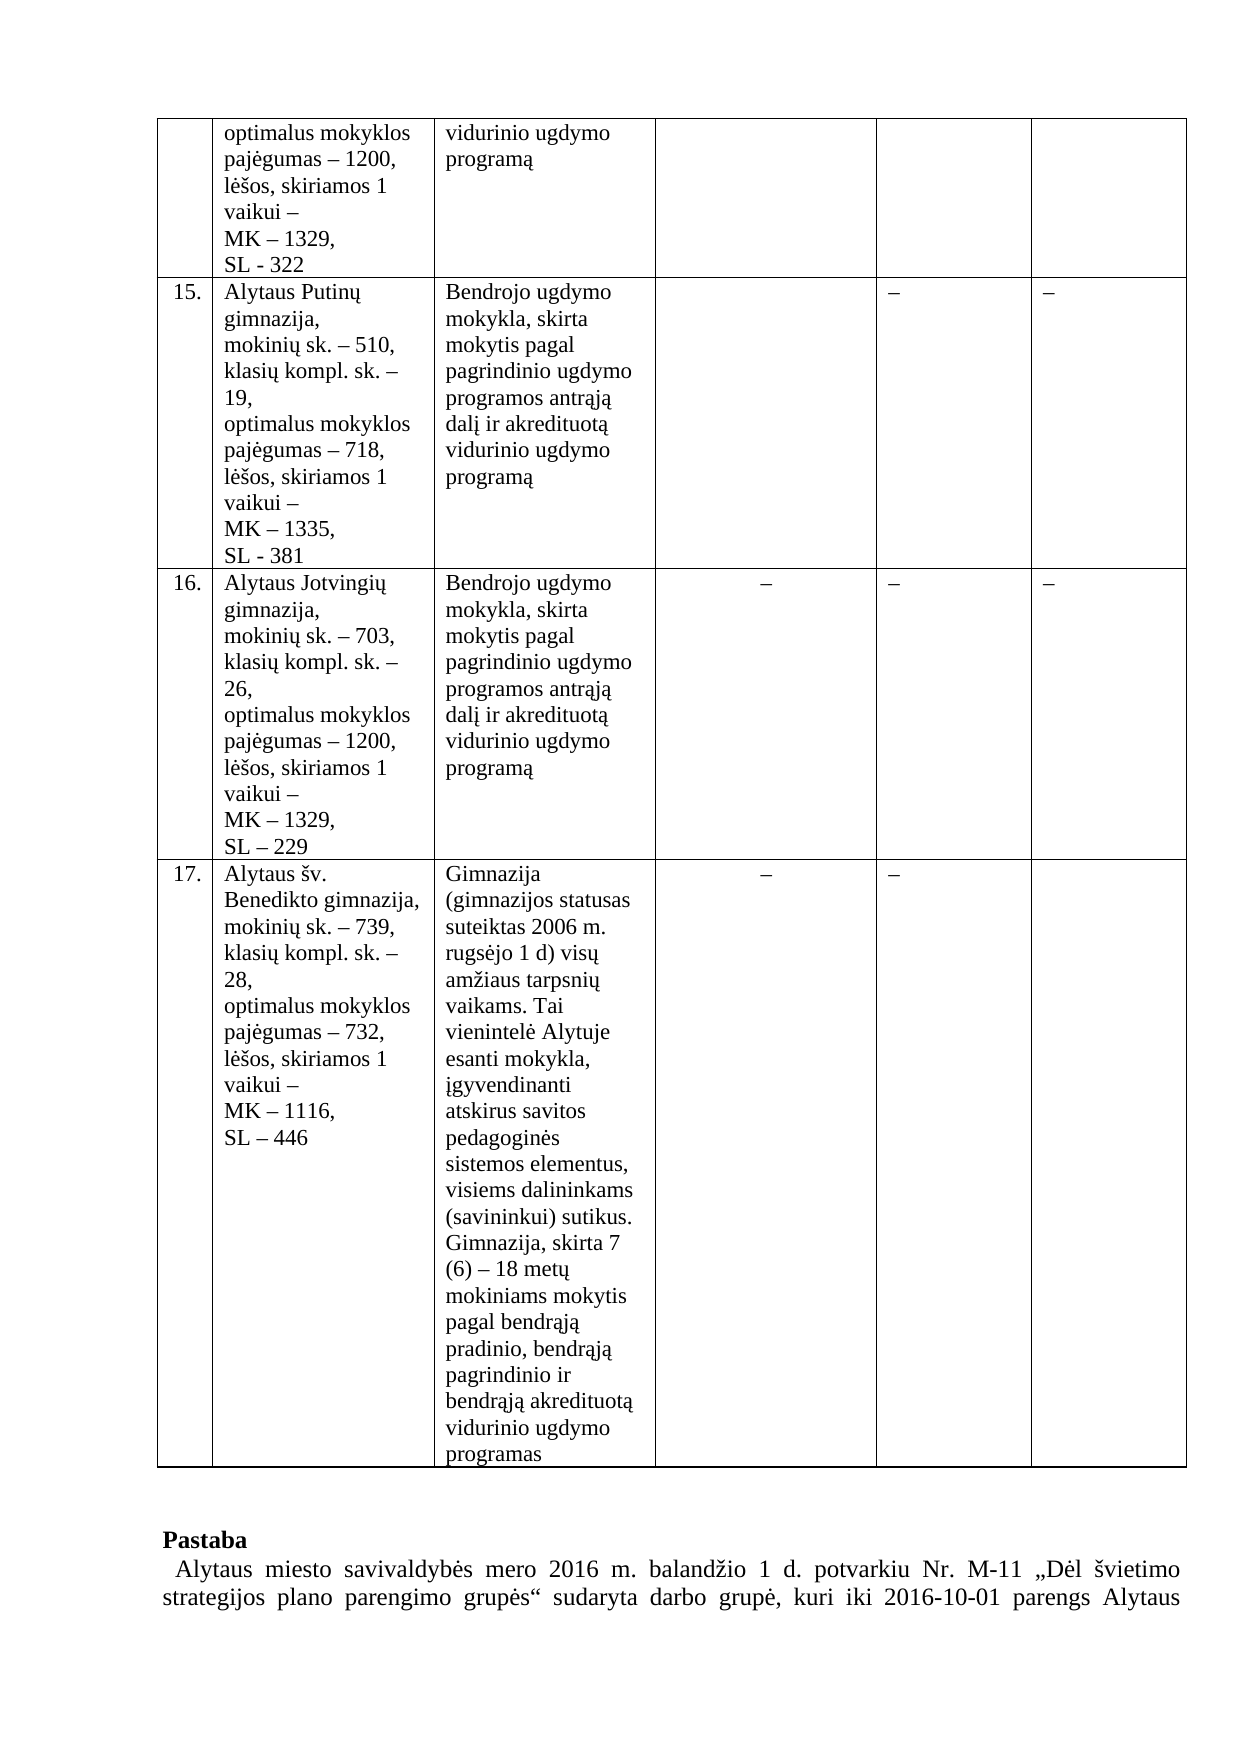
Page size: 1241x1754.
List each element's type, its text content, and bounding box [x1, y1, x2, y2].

table_cell – [656, 569, 876, 859]
table_cell [1032, 860, 1186, 1466]
table_cell – [877, 860, 1031, 1466]
table_cell – [1032, 278, 1186, 568]
table_cell optimalus mokyklos pajėgumas – 1200, lėšos, skiriamos 1 vaikui – MK – 1329, SL - 322 [213, 119, 434, 277]
table_cell Alytaus Jotvingių gimnazija, mokinių sk. – 703, klasių kompl. sk. – 26, optimalus mokyklos pajėgumas – 1200, lėšos, skiriamos 1 vaikui – MK – 1329, SL – 229 [213, 569, 434, 859]
table_cell – [877, 569, 1031, 859]
table_cell 17. [158, 860, 212, 1466]
table_cell Bendrojo ugdymo mokykla, skirta mokytis pagal pagrindinio ugdymo programos antrąją dalį ir akredituotą vidurinio ugdymo programą [435, 278, 655, 568]
table_cell [656, 278, 876, 568]
table_cell Alytaus šv. Benedikto gimnazija, mokinių sk. – 739, klasių kompl. sk. – 28, optimalus mokyklos pajėgumas – 732, lėšos, skiriamos 1 vaikui – MK – 1116, SL – 446 [213, 860, 434, 1466]
table_cell [1032, 119, 1186, 277]
table_cell [656, 119, 876, 277]
table_cell 15. [158, 278, 212, 568]
text Pastaba [162, 1525, 1181, 1554]
table_cell Alytaus Putinų gimnazija, mokinių sk. – 510, klasių kompl. sk. – 19, optimalus mokyklos pajėgumas – 718, lėšos, skiriamos 1 vaikui – MK – 1335, SL - 381 [213, 278, 434, 568]
table_cell 16. [158, 569, 212, 859]
table_cell vidurinio ugdymo programą [435, 119, 655, 277]
text Alytaus miesto savivaldybės mero 2016 m. balandžio 1 d. potvarkiu Nr. M-11 „Dėl švietimo strategijos plano parengimo grupės“ sudaryta darbo grupė, kuri iki 2016-10-01 parengs Alytaus [162, 1554, 1181, 1611]
table_cell [158, 119, 212, 277]
table_cell [877, 119, 1031, 277]
table_cell Gimnazija (gimnazijos statusas suteiktas 2006 m. rugsėjo 1 d) visų amžiaus tarpsnių vaikams. Tai vienintelė Alytuje esanti mokykla, įgyvendinanti atskirus savitos pedagoginės sistemos elementus, visiems dalininkams (savininkui) sutikus. Gimnazija, skirta 7 (6) – 18 metų mokiniams mokytis pagal bendrąją pradinio, bendrąją pagrindinio ir bendrąją akredituotą vidurinio ugdymo programas [435, 860, 655, 1466]
table_cell Bendrojo ugdymo mokykla, skirta mokytis pagal pagrindinio ugdymo programos antrąją dalį ir akredituotą vidurinio ugdymo programą [435, 569, 655, 859]
table_cell – [1032, 569, 1186, 859]
table_cell – [877, 278, 1031, 568]
table_cell – [656, 860, 876, 1466]
